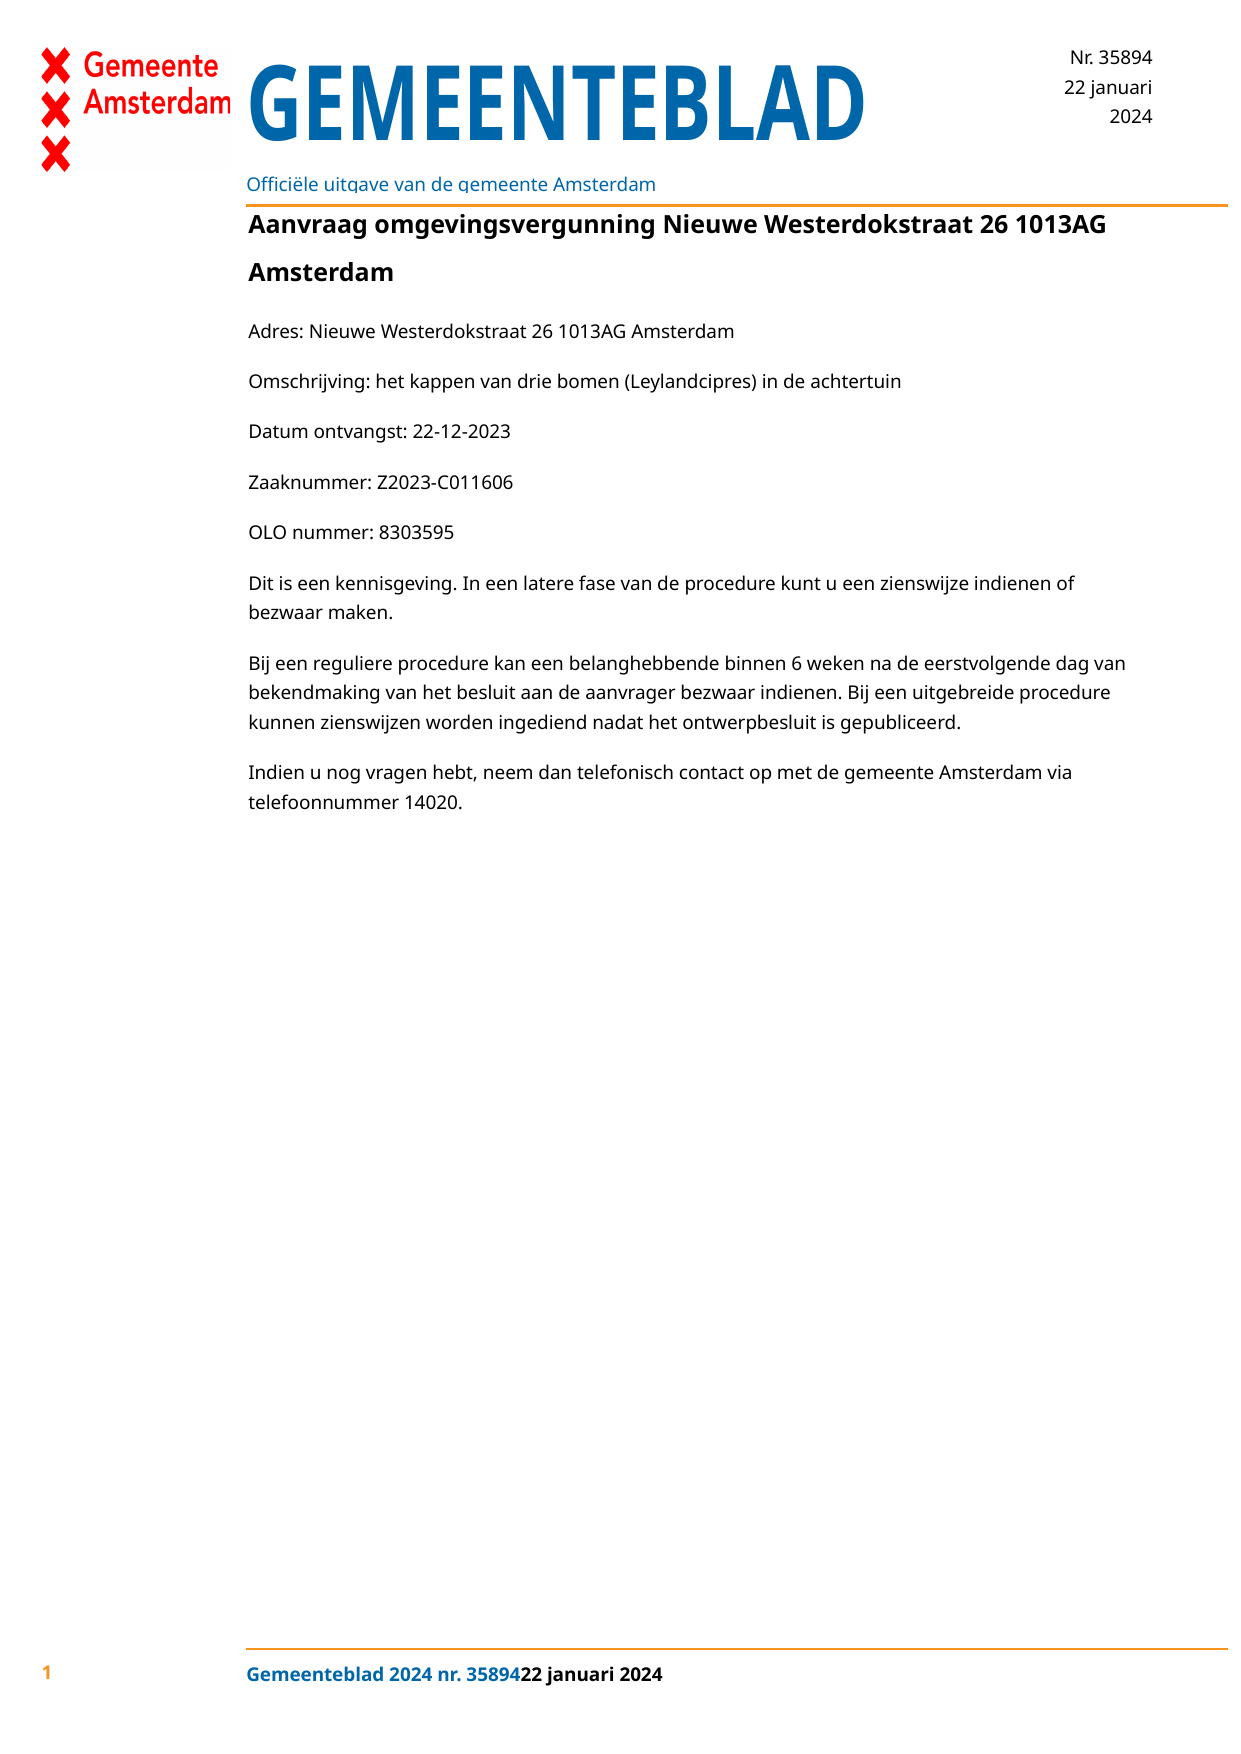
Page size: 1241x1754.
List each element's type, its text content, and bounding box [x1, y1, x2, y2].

text Zaaknummer: Z2023-C011606 [248, 469, 1152, 495]
text Adres: Nieuwe Westerdokstraat 26 1013AG Amsterdam [248, 318, 1152, 344]
picture [41, 47, 231, 172]
text Omschrijving: het kappen van drie bomen (Leylandcipres) in de achtertuin [248, 368, 1152, 394]
text Bij een reguliere procedure kan een belanghebbende binnen 6 weken na de eerstvolgende dag van bekendmaking van het besluit aan de aanvrager bezwaar indienen. Bij een uitgebreide procedure kunnen zienswijzen worden ingediend nadat het ontwerpbesluit is gepubliceerd. [248, 650, 1152, 735]
text Dit is een kennisgeving. In een latere fase van de procedure kunt u een zienswijze indienen of bezwaar maken. [248, 570, 1152, 625]
text Aanvraag omgevingsvergunning Nieuwe Westerdokstraat 26 1013AG Amsterdam [248, 207, 1152, 288]
text Datum ontvangst: 22-12-2023 [248, 419, 1152, 444]
text OLO nummer: 8303595 [248, 519, 1152, 545]
text Indien u nog vragen hebt, neem dan telefonisch contact op met de gemeente Amsterdam via telefoonnummer 14020. [248, 759, 1152, 815]
